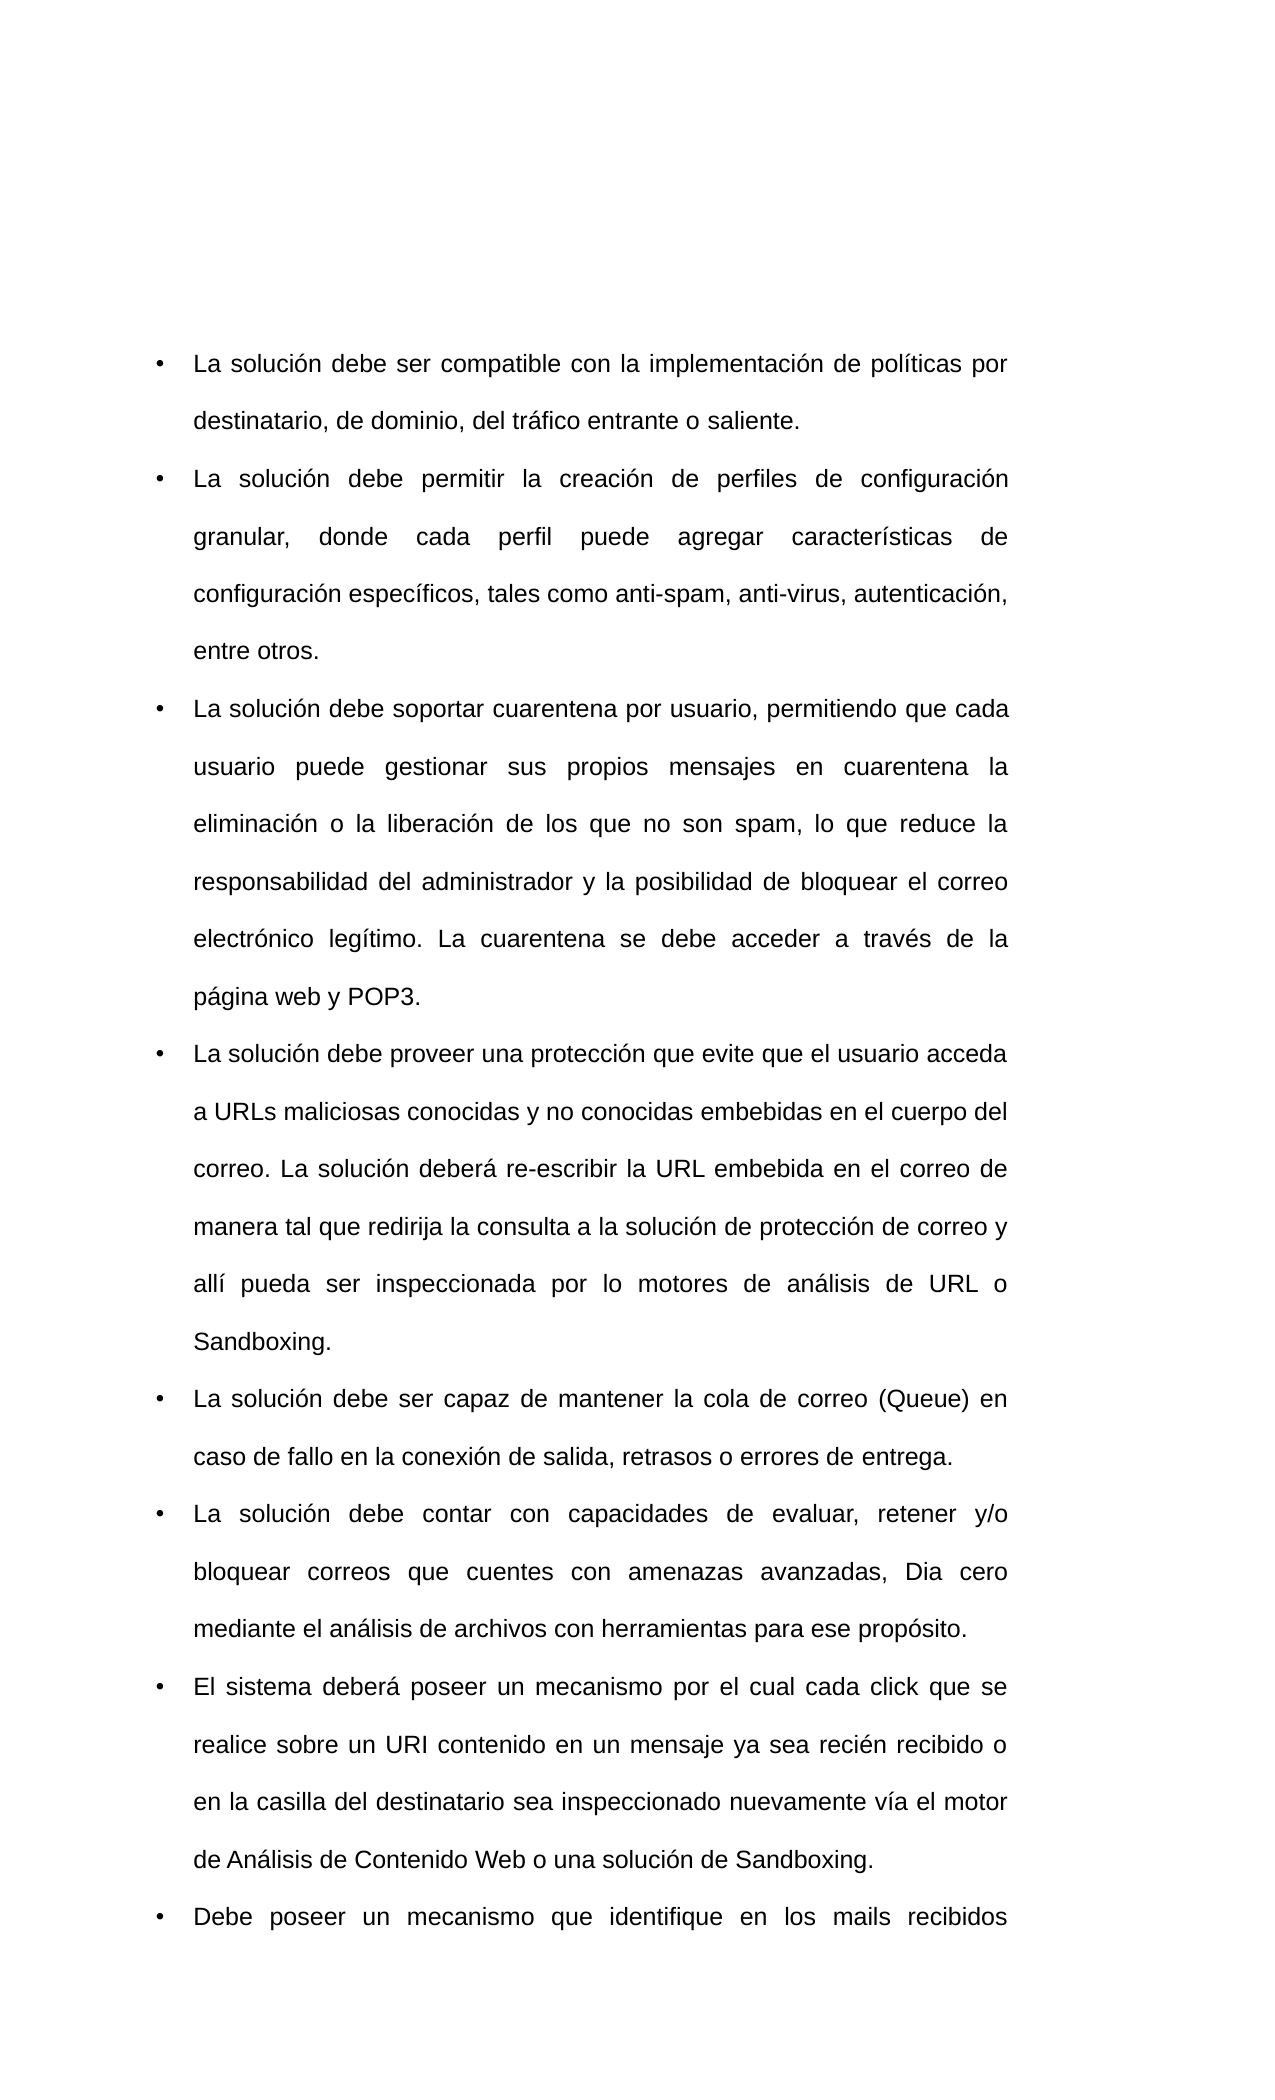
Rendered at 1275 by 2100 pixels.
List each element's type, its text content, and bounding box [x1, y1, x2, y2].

list La solución debe permitir la creación de perfiles de configuración granular, donde cada perfil puede agregar características de configuración específicos, tales como anti-spam, anti-virus, autenticación, entre otros. [156, 464, 1009, 665]
list El sistema deberá poseer un mecanismo por el cual cada click que se realice sobre un URI contenido en un mensaje ya sea recién recibido o en la casilla del destinatario sea inspeccionado nuevamente vía el motor de Análisis de Contenido Web o una solución de Sandboxing. [156, 1672, 1009, 1873]
list Debe poseer un mecanismo que identifique en los mails recibidos [156, 1902, 1009, 1931]
list La solución debe soportar cuarentena por usuario, permitiendo que cada usuario puede gestionar sus propios mensajes en cuarentena la eliminación o la liberación de los que no son spam, lo que reduce la responsabilidad del administrador y la posibilidad de bloquear el correo electrónico legítimo. La cuarentena se debe acceder a través de la página web y POP3. [156, 694, 1009, 1010]
list La solución debe proveer una protección que evite que el usuario acceda a URLs maliciosas conocidas y no conocidas embebidas en el cuerpo del correo. La solución deberá re-escribir la URL embebida en el correo de manera tal que redirija la consulta a la solución de protección de correo y allí pueda ser inspeccionada por lo motores de análisis de URL o Sandboxing. [156, 1039, 1009, 1356]
list La solución debe contar con capacidades de evaluar, retener y/o bloquear correos que cuentes con amenazas avanzadas, Dia cero mediante el análisis de archivos con herramientas para ese propósito. [156, 1499, 1009, 1643]
list La solución debe ser compatible con la implementación de políticas por destinatario, de dominio, del tráfico entrante o saliente. [156, 349, 1009, 435]
list La solución debe ser capaz de mantener la cola de correo (Queue) en caso de fallo en la conexión de salida, retrasos o errores de entrega. [156, 1384, 1009, 1471]
